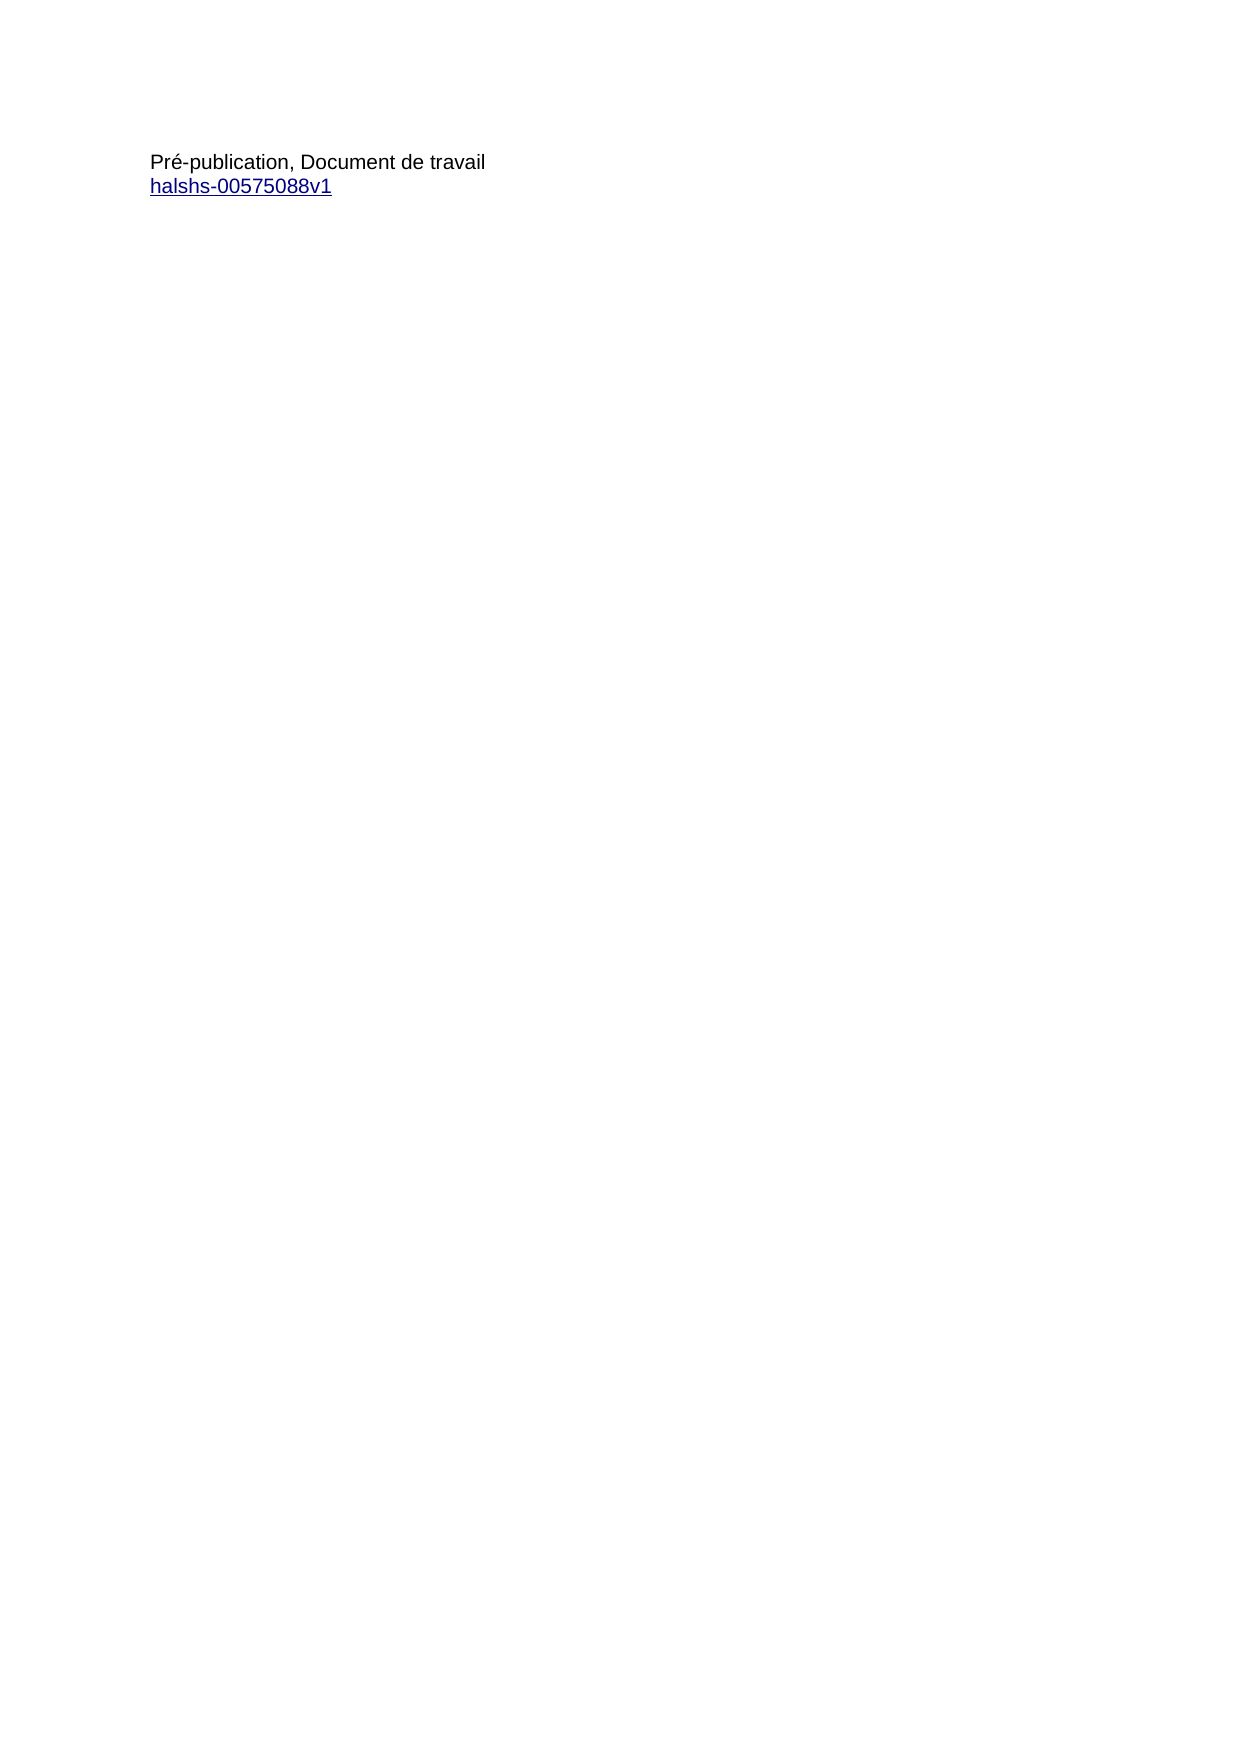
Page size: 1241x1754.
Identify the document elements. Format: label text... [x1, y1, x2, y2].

table_cell Pré-publication, Document de travail halshs-00575088v1 [150, 150, 1090, 198]
